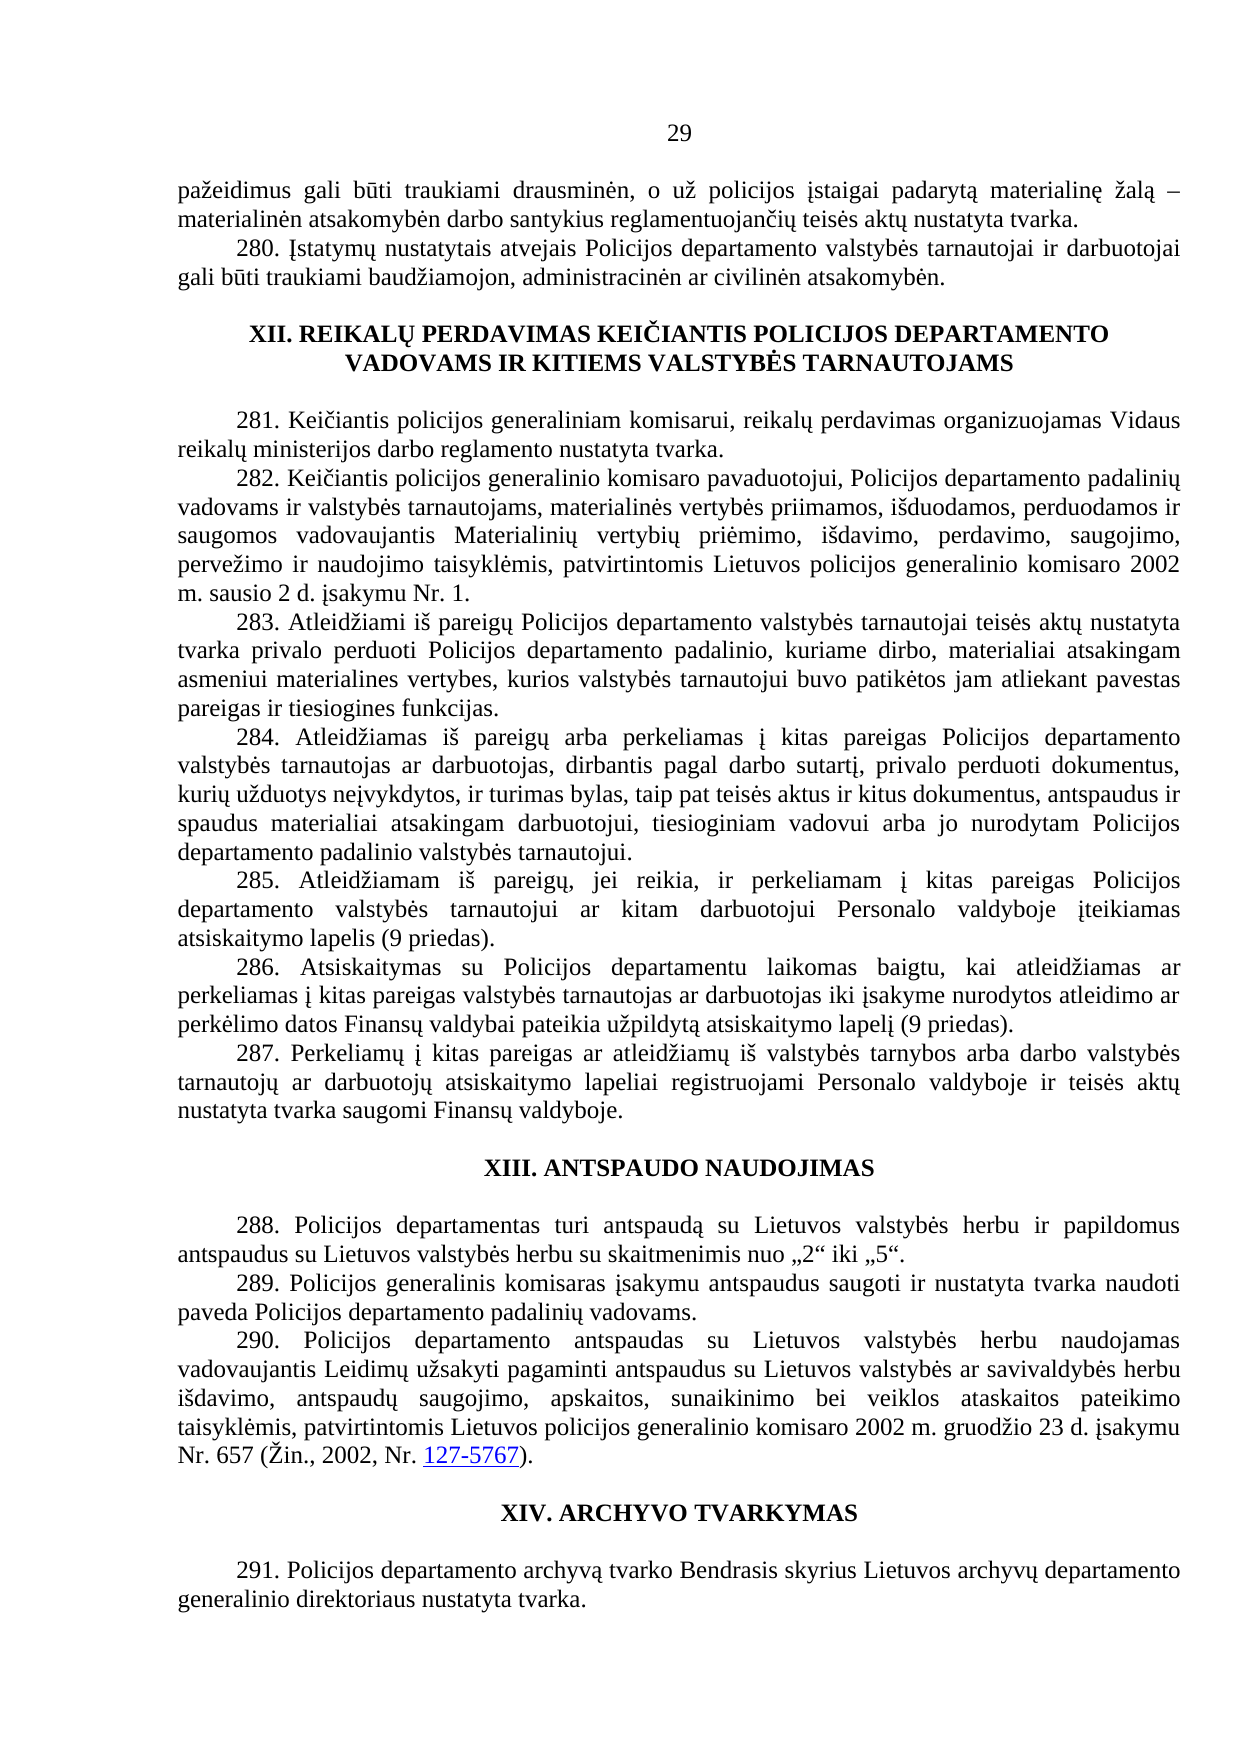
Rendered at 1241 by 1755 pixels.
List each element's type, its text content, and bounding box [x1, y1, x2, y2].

text 281. Keičiantis policijos generaliniam komisarui, reikalų perdavimas organizuojamas Vidaus reikalų ministerijos darbo reglamento nustatyta tvarka. [177, 406, 1181, 463]
text 291. Policijos departamento archyvą tvarko Bendrasis skyrius Lietuvos archyvų departamento generalinio direktoriaus nustatyta tvarka. [177, 1556, 1181, 1613]
text 289. Policijos generalinis komisaras įsakymu antspaudus saugoti ir nustatyta tvarka naudoti paveda Policijos departamento padalinių vadovams. [177, 1268, 1181, 1326]
text 284. Atleidžiamas iš pareigų arba perkeliamas į kitas pareigas Policijos departamento valstybės tarnautojas ar darbuotojas, dirbantis pagal darbo sutartį, privalo perduoti dokumentus, kurių užduotys neįvykdytos, ir turimas bylas, taip pat teisės aktus ir kitus dokumentus, antspaudus ir spaudus materialiai atsakingam darbuotojui, tiesioginiam vadovui arba jo nurodytam Policijos departamento padalinio valstybės tarnautojui. [177, 722, 1181, 866]
text 280. Įstatymų nustatytais atvejais Policijos departamento valstybės tarnautojai ir darbuotojai gali būti traukiami baudžiamojon, administracinėn ar civilinėn atsakomybėn. [177, 233, 1181, 291]
text 290. Policijos departamento antspaudas su Lietuvos valstybės herbu naudojamas vadovaujantis Leidimų užsakyti pagaminti antspaudus su Lietuvos valstybės ar savivaldybės herbu išdavimo, antspaudų saugojimo, apskaitos, sunaikinimo bei veiklos ataskaitos pateikimo taisyklėmis, patvirtintomis Lietuvos policijos generalinio komisaro 2002 m. gruodžio 23 d. įsakymu Nr. 657 (Žin., 2002, Nr. 127-5767). [177, 1326, 1181, 1469]
text XIII. ANTSPAUDO NAUDOJIMAS [177, 1153, 1181, 1182]
text 285. Atleidžiamam iš pareigų, jei reikia, ir perkeliamam į kitas pareigas Policijos departamento valstybės tarnautojui ar kitam darbuotojui Personalo valdyboje įteikiamas atsiskaitymo lapelis (9 priedas). [177, 866, 1181, 952]
text 283. Atleidžiami iš pareigų Policijos departamento valstybės tarnautojai teisės aktų nustatyta tvarka privalo perduoti Policijos departamento padalinio, kuriame dirbo, materialiai atsakingam asmeniui materialines vertybes, kurios valstybės tarnautojui buvo patikėtos jam atliekant pavestas pareigas ir tiesiogines funkcijas. [177, 607, 1181, 722]
text pažeidimus gali būti traukiami drausminėn, o už policijos įstaigai padarytą materialinę žalą – materialinėn atsakomybėn darbo santykius reglamentuojančių teisės aktų nustatyta tvarka. [177, 176, 1181, 233]
text 288. Policijos departamentas turi antspaudą su Lietuvos valstybės herbu ir papildomus antspaudus su Lietuvos valstybės herbu su skaitmenimis nuo „2“ iki „5“. [177, 1211, 1181, 1268]
text 286. Atsiskaitymas su Policijos departamentu laikomas baigtu, kai atleidžiamas ar perkeliamas į kitas pareigas valstybės tarnautojas ar darbuotojas iki įsakyme nurodytos atleidimo ar perkėlimo datos Finansų valdybai pateikia užpildytą atsiskaitymo lapelį (9 priedas). [177, 952, 1181, 1038]
text XIV. ARCHYVO TVARKYMAS [177, 1498, 1181, 1527]
text 282. Keičiantis policijos generalinio komisaro pavaduotojui, Policijos departamento padalinių vadovams ir valstybės tarnautojams, materialinės vertybės priimamos, išduodamos, perduodamos ir saugomos vadovaujantis Materialinių vertybių priėmimo, išdavimo, perdavimo, saugojimo, pervežimo ir naudojimo taisyklėmis, patvirtintomis Lietuvos policijos generalinio komisaro 2002 m. sausio 2 d. įsakymu Nr. 1. [177, 463, 1181, 607]
text 287. Perkeliamų į kitas pareigas ar atleidžiamų iš valstybės tarnybos arba darbo valstybės tarnautojų ar darbuotojų atsiskaitymo lapeliai registruojami Personalo valdyboje ir teisės aktų nustatyta tvarka saugomi Finansų valdyboje. [177, 1038, 1181, 1124]
text XII. REIKALŲ PERDAVIMAS KEIČIANTIS POLICIJOS DEPARTAMENTO VADOVAMS IR KITIEMS VALSTYBĖS TARNAUTOJAMS [177, 319, 1181, 377]
